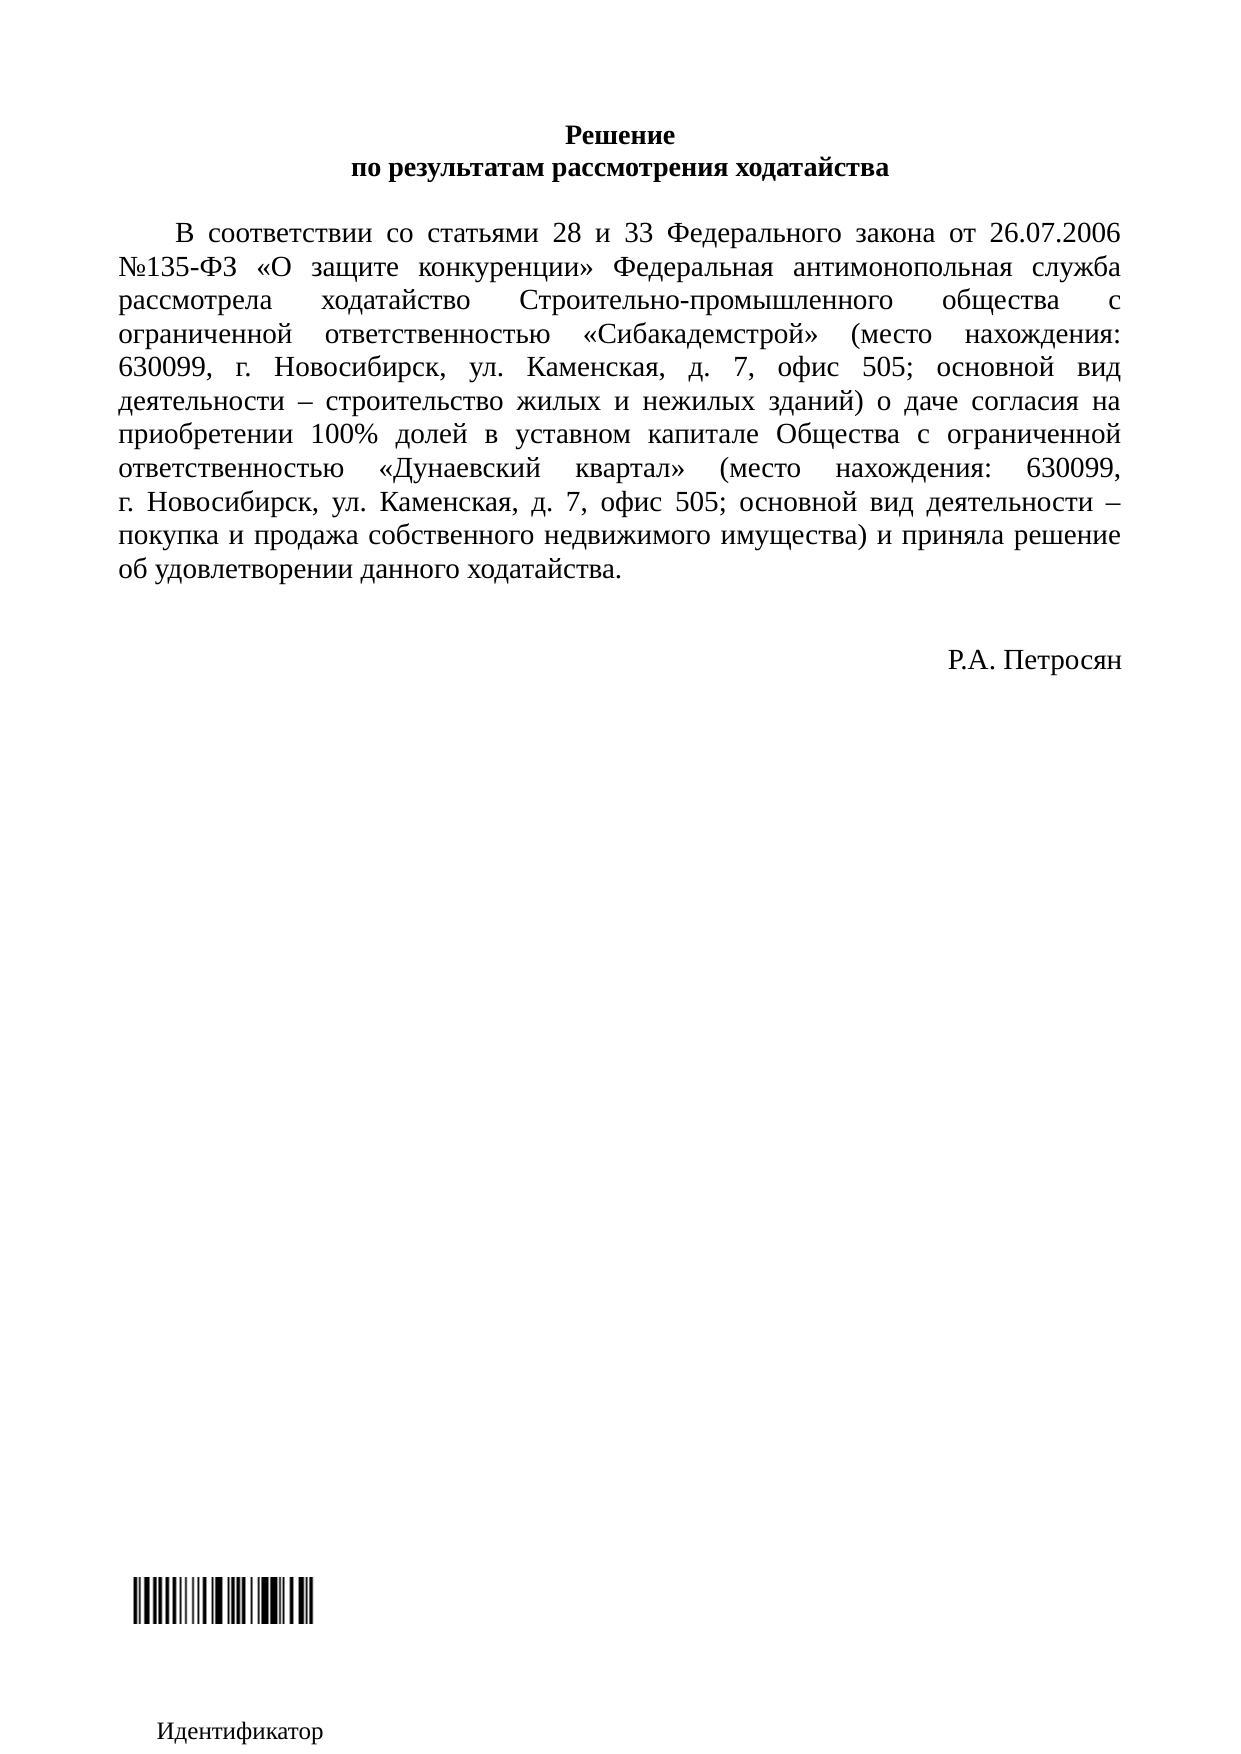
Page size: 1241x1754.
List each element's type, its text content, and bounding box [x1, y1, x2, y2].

picture [118, 1577, 331, 1624]
text Р.А. Петросян [118, 642, 1122, 675]
text по результатам рассмотрения ходатайства [118, 151, 1122, 183]
text В соответствии со статьями 28 и 33 Федерального закона от 26.07.2006 №135-ФЗ «О защите конкуренции» Федеральная антимонопольная служба рассмотрела ходатайство Строительно-промышленного общества с ограниченной ответственностью «Сибакадемстрой» (место нахождения: 630099, г. Новосибирск, ул. Каменская, д. 7, офис 505; основной вид деятельности – строительство жилых и нежилых зданий) о даче согласия на приобретении 100% долей в уставном капитале Общества с ограниченной ответственностью «Дунаевский квартал» (место нахождения: 630099, г. Новосибирск, ул. Каменская, д. 7, офис 505; основной вид деятельности – покупка и продажа собственного недвижимого имущества) и приняла решение об удовлетворении данного ходатайства. [118, 215, 1122, 584]
text Решение [118, 118, 1122, 151]
